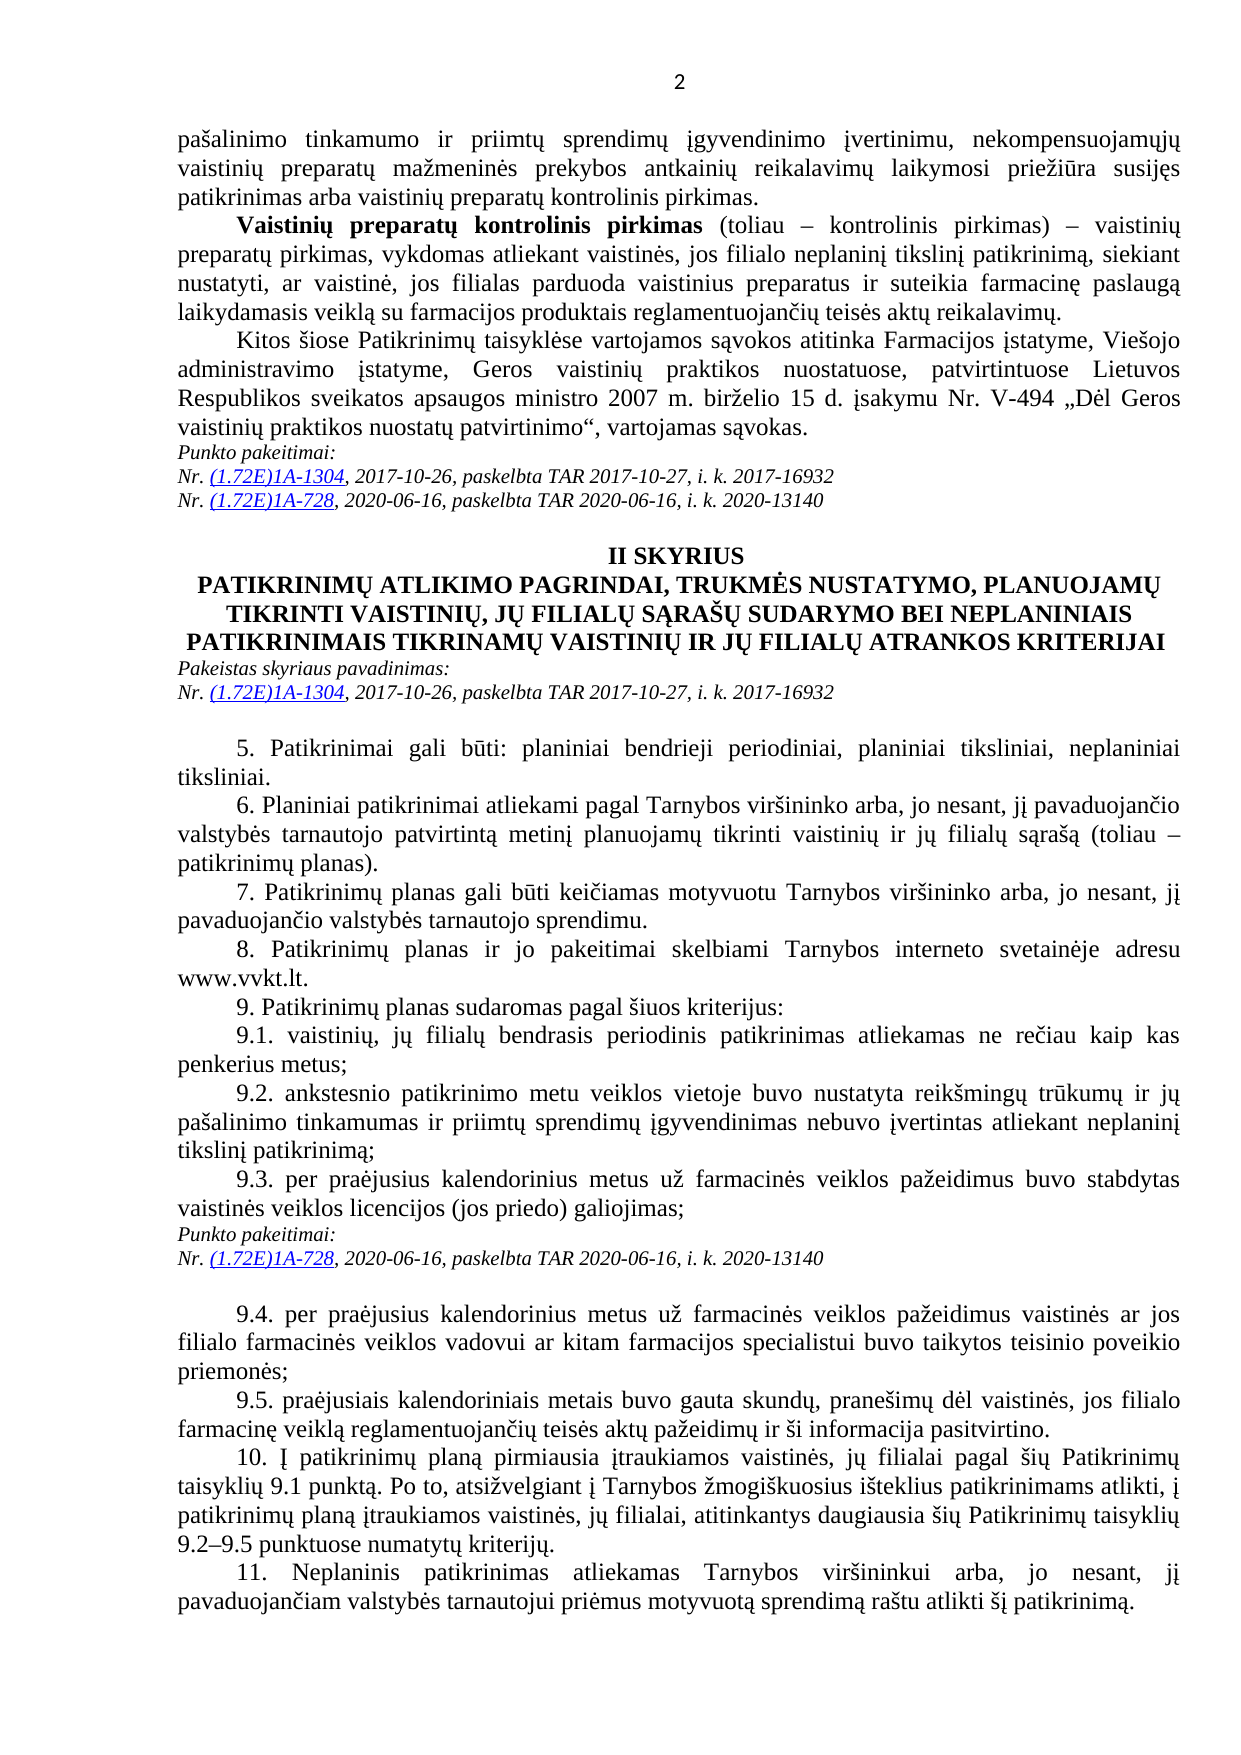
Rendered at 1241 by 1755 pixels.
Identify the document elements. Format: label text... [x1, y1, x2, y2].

text 9.2. ankstesnio patikrinimo metu veiklos vietoje buvo nustatyta reikšmingų trūkumų ir jų pašalinimo tinkamumas ir priimtų sprendimų įgyvendinimas nebuvo įvertintas atliekant neplaninį tikslinį patikrinimą; [177, 1078, 1181, 1164]
text 9.5. praėjusiais kalendoriniais metais buvo gauta skundų, pranešimų dėl vaistinės, jos filialo farmacinę veiklą reglamentuojančių teisės aktų pažeidimų ir ši informacija pasitvirtino. [177, 1385, 1181, 1442]
text Nr. (1.72E)1A-728, 2020-06-16, paskelbta TAR 2020-06-16, i. k. 2020-13140 [177, 1246, 1181, 1270]
text 6. Planiniai patikrinimai atliekami pagal Tarnybos viršininko arba, jo nesant, jį pavaduojančio valstybės tarnautojo patvirtintą metinį planuojamų tikrinti vaistinių ir jų filialų sąrašą (toliau – patikrinimų planas). [177, 791, 1181, 877]
text 8. Patikrinimų planas ir jo pakeitimai skelbiami Tarnybos interneto svetainėje adresu www.vvkt.lt. [177, 934, 1181, 992]
text Vaistinių preparatų kontrolinis pirkimas (toliau – kontrolinis pirkimas) – vaistinių preparatų pirkimas, vykdomas atliekant vaistinės, jos filialo neplaninį tikslinį patikrinimą, siekiant nustatyti, ar vaistinė, jos filialas parduoda vaistinius preparatus ir suteikia farmacinę paslaugą laikydamasis veiklą su farmacijos produktais reglamentuojančių teisės aktų reikalavimų. [177, 210, 1181, 325]
text Punkto pakeitimai: [177, 1222, 1181, 1246]
text 10. Į patikrinimų planą pirmiausia įtraukiamos vaistinės, jų filialai pagal šių Patikrinimų taisyklių 9.1 punktą. Po to, atsižvelgiant į Tarnybos žmogiškuosius išteklius patikrinimams atlikti, į patikrinimų planą įtraukiamos vaistinės, jų filialai, atitinkantys daugiausia šių Patikrinimų taisyklių 9.2–9.5 punktuose numatytų kriterijų. [177, 1442, 1181, 1557]
text 9.1. vaistinių, jų filialų bendrasis periodinis patikrinimas atliekamas ne rečiau kaip kas penkerius metus; [177, 1021, 1181, 1078]
text II SKYRIUS PATIKRINIMŲ ATLIKIMO PAGRINDAI, TRUKMĖS NUSTATYMO, PLANUOJAMŲ TIKRINTI VAISTINIŲ, JŲ FILIALŲ SĄRAŠŲ SUDARYMO BEI NEPLANINIAIS PATIKRINIMAIS TIKRINAMŲ VAISTINIŲ IR JŲ FILIALŲ ATRANKOS KRITERIJAI [177, 541, 1181, 656]
text Nr. (1.72E)1A-1304, 2017-10-26, paskelbta TAR 2017-10-27, i. k. 2017-16932 [177, 464, 1181, 488]
text 9.4. per praėjusius kalendorinius metus už farmacinės veiklos pažeidimus vaistinės ar jos filialo farmacinės veiklos vadovui ar kitam farmacijos specialistui buvo taikytos teisinio poveikio priemonės; [177, 1299, 1181, 1385]
text 11. Neplaninis patikrinimas atliekamas Tarnybos viršininkui arba, jo nesant, jį pavaduojančiam valstybės tarnautojui priėmus motyvuotą sprendimą raštu atlikti šį patikrinimą. [177, 1557, 1181, 1615]
text 9. Patikrinimų planas sudaromas pagal šiuos kriterijus: [177, 992, 1181, 1021]
text Nr. (1.72E)1A-728, 2020-06-16, paskelbta TAR 2020-06-16, i. k. 2020-13140 [177, 488, 1181, 512]
text Nr. (1.72E)1A-1304, 2017-10-26, paskelbta TAR 2017-10-27, i. k. 2017-16932 [177, 680, 1181, 704]
text Kitos šiose Patikrinimų taisyklėse vartojamos sąvokos atitinka Farmacijos įstatyme, Viešojo administravimo įstatyme, Geros vaistinių praktikos nuostatuose, patvirtintuose Lietuvos Respublikos sveikatos apsaugos ministro 2007 m. birželio 15 d. įsakymu Nr. V-494 „Dėl Geros vaistinių praktikos nuostatų patvirtinimo“, vartojamas sąvokas. [177, 325, 1181, 440]
text Pakeistas skyriaus pavadinimas: [177, 656, 1181, 680]
text 7. Patikrinimų planas gali būti keičiamas motyvuotu Tarnybos viršininko arba, jo nesant, jį pavaduojančio valstybės tarnautojo sprendimu. [177, 877, 1181, 934]
text 9.3. per praėjusius kalendorinius metus už farmacinės veiklos pažeidimus buvo stabdytas vaistinės veiklos licencijos (jos priedo) galiojimas; [177, 1164, 1181, 1222]
text 5. Patikrinimai gali būti: planiniai bendrieji periodiniai, planiniai tiksliniai, neplaniniai tiksliniai. [177, 733, 1181, 791]
text pašalinimo tinkamumo ir priimtų sprendimų įgyvendinimo įvertinimu, nekompensuojamųjų vaistinių preparatų mažmeninės prekybos antkainių reikalavimų laikymosi priežiūra susijęs patikrinimas arba vaistinių preparatų kontrolinis pirkimas. [177, 124, 1181, 210]
text Punkto pakeitimai: [177, 440, 1181, 464]
